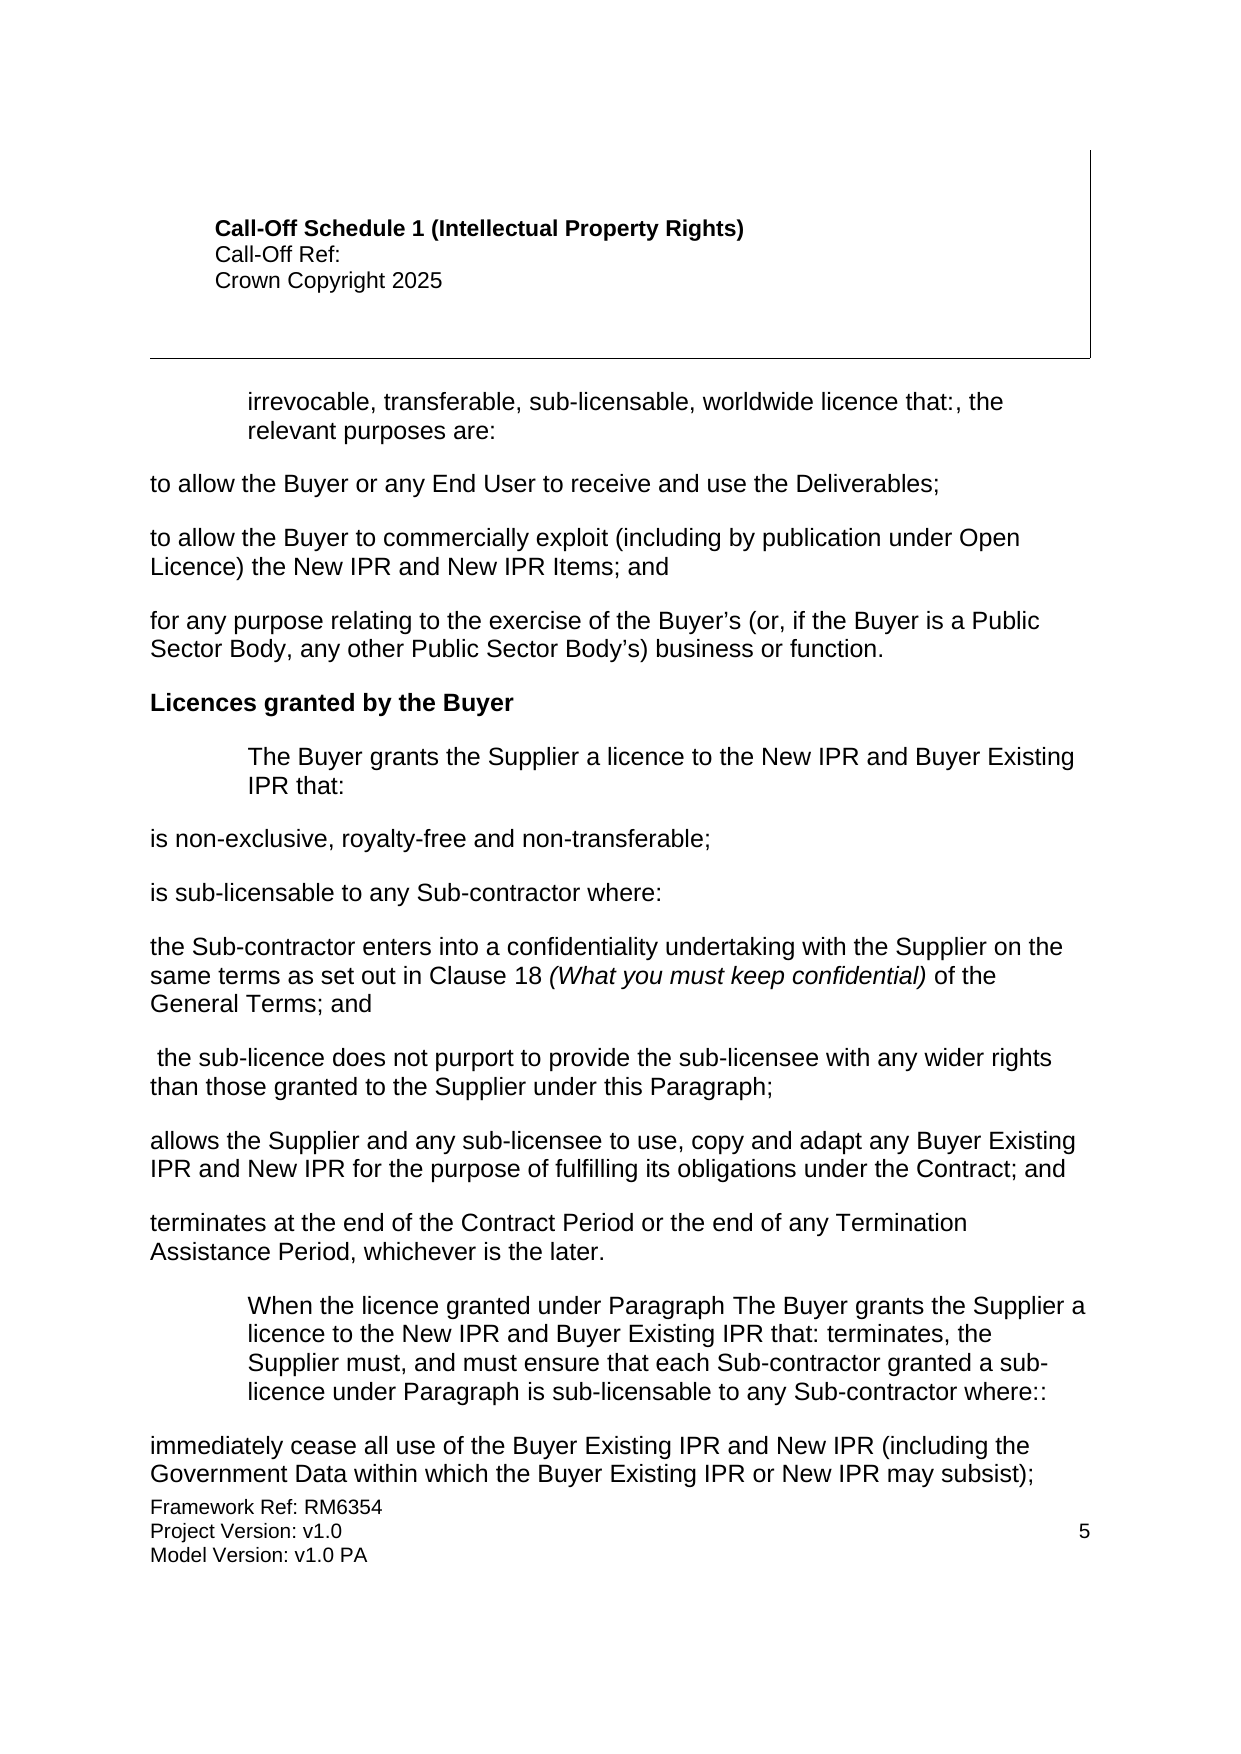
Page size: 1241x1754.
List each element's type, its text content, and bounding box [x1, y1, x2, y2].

subtitle to allow the Buyer or any End User to receive and use the Deliverables; [150, 469, 1090, 498]
subtitle for any purpose relating to the exercise of the Buyer’s (or, if the Buyer is a Public Sector Body, any other Public Sector Body’s) business or function. [150, 606, 1090, 663]
subtitle allows the Supplier and any sub-licensee to use, copy and adapt any Buyer Existing IPR and New IPR for the purpose of fulfilling its obligations under the Contract; and [150, 1126, 1090, 1183]
subtitle the Sub-contractor enters into a confidentiality undertaking with the Supplier on the same terms as set out in Clause 18 (What you must keep confidential) of the General Terms; and [150, 932, 1090, 1018]
subtitle For the purposes of Paragraph 2.3, the relevant purposes are: [247, 387, 1090, 444]
subtitle When the licence granted under Paragraph 3.1 terminates, the Supplier must, and must ensure that each Sub-contractor granted a sub-licence under Paragraph 3.1.2: [247, 1291, 1090, 1406]
subtitle is non-exclusive, royalty-free and non-transferable; [150, 824, 1090, 853]
subtitle Licences granted by the Buyer [150, 688, 1090, 717]
subtitle The Buyer grants the Supplier a licence to the New IPR and Buyer Existing IPR that: [247, 742, 1090, 799]
subtitle terminates at the end of the Contract Period or the end of any Termination Assistance Period, whichever is the later. [150, 1208, 1090, 1266]
subtitle the sub-licence does not purport to provide the sub-licensee with any wider rights than those granted to the Supplier under this Paragraph; [150, 1043, 1090, 1101]
subtitle is sub-licensable to any Sub-contractor where: [150, 878, 1090, 907]
subtitle immediately cease all use of the Buyer Existing IPR and New IPR (including the Government Data within which the Buyer Existing IPR or New IPR may subsist); [150, 1431, 1090, 1488]
subtitle to allow the Buyer to commercially exploit (including by publication under Open Licence) the New IPR and New IPR Items; and [150, 523, 1090, 581]
